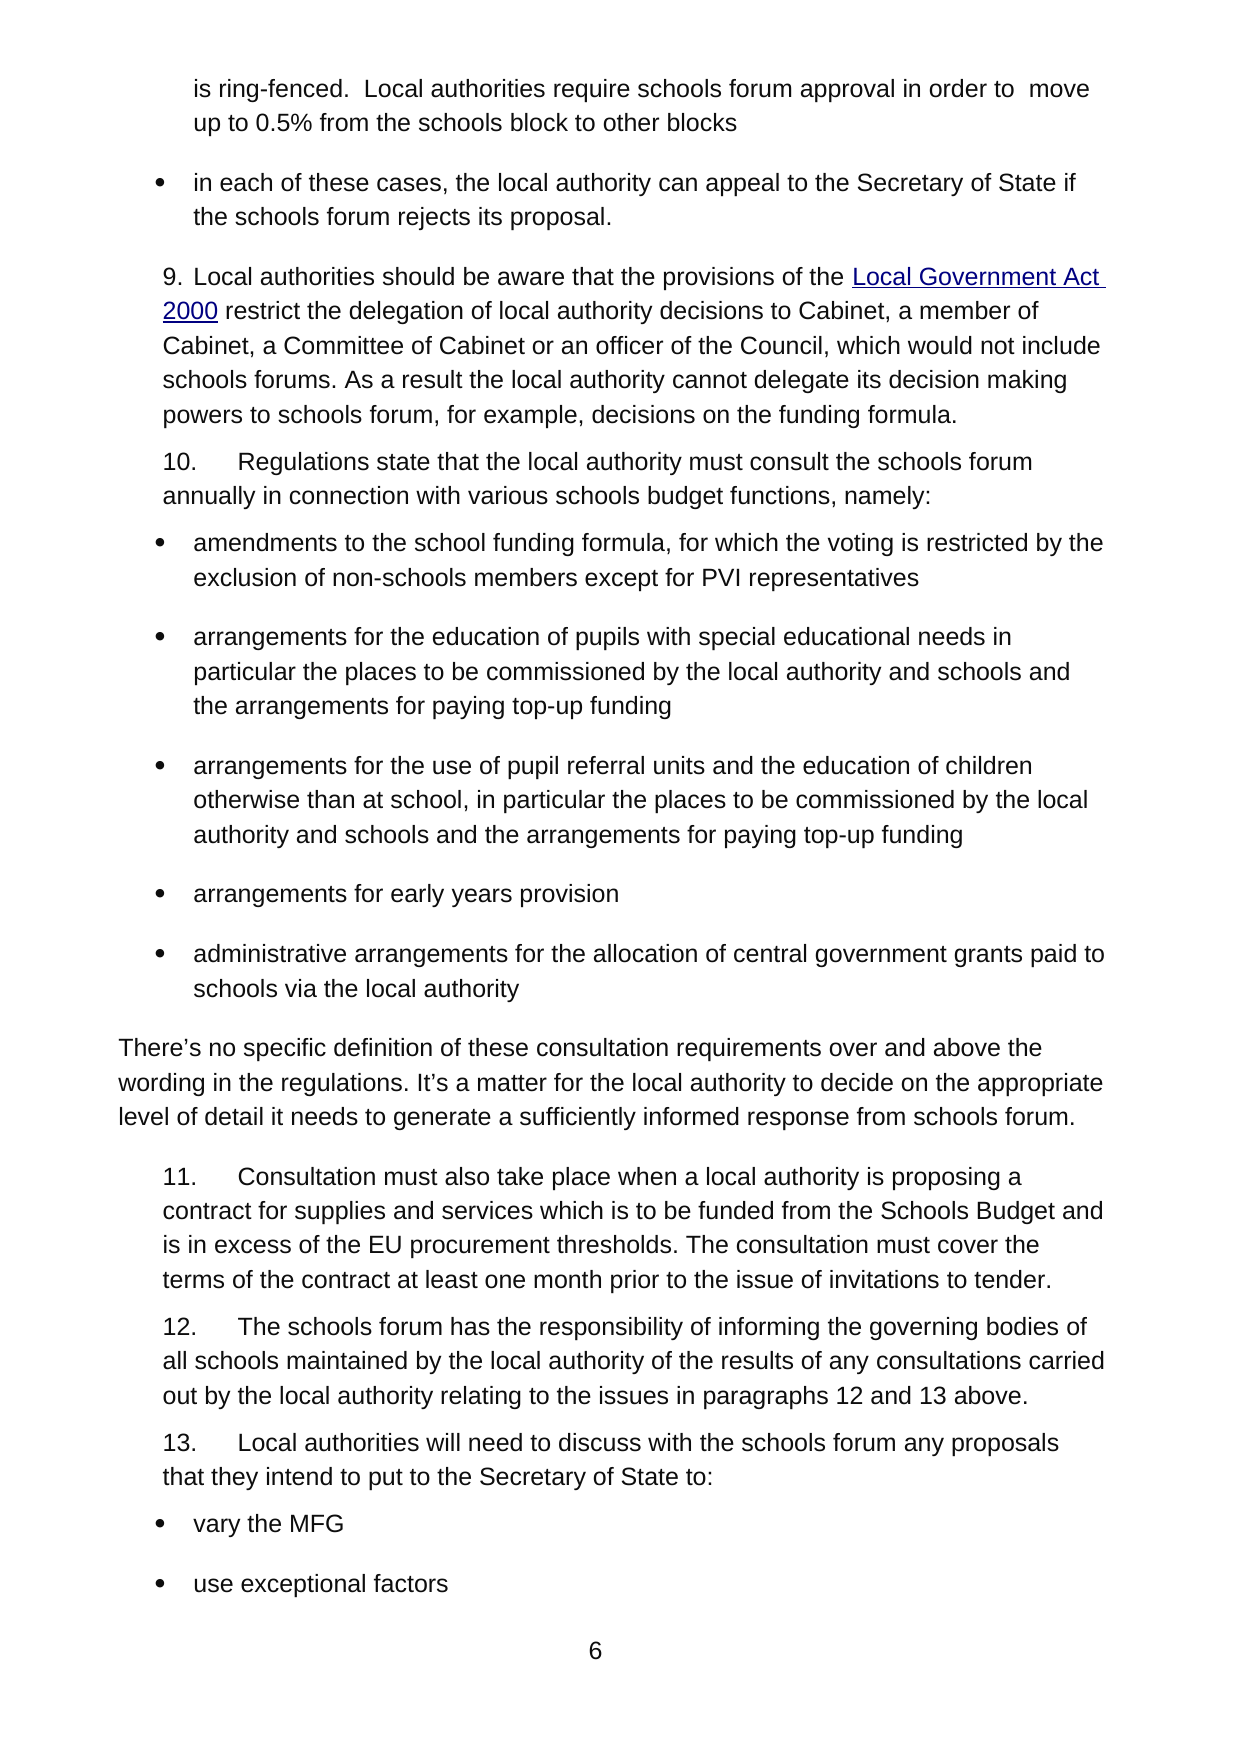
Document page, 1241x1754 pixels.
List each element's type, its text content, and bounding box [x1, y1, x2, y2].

text There’s no specific definition of these consultation requirements over and above the wording in the regulations. It’s a matter for the local authority to decide on the appropriate level of detail it needs to generate a sufficiently informed response from schools forum. [118, 1033, 1107, 1131]
list Regulations state that the local authority must consult the schools forum annually in connection with various schools budget functions, namely: [162, 447, 1107, 510]
list arrangements for early years provision [156, 879, 1107, 908]
list is ring-fenced. Local authorities require schools forum approval in order to move up to 0.5% from the schools block to other blocks [156, 74, 1107, 137]
list in each of these cases, the local authority can appeal to the Secretary of State if the schools forum rejects its proposal. [156, 168, 1107, 231]
list arrangements for the education of pupils with special educational needs in particular the places to be commissioned by the local authority and schools and the arrangements for paying top-up funding [156, 622, 1107, 720]
list Local authorities will need to discuss with the schools forum any proposals that they intend to put to the Secretary of State to: [162, 1428, 1107, 1491]
list amendments to the school funding formula, for which the voting is restricted by the exclusion of non-schools members except for PVI representatives [156, 528, 1107, 592]
list use exceptional factors [156, 1569, 1107, 1598]
list Local authorities should be aware that the provisions of the Local Government Act 2000 restrict the delegation of local authority decisions to Cabinet, a member of Cabinet, a Committee of Cabinet or an officer of the Council, which would not include schools forums. As a result the local authority cannot delegate its decision making powers to schools forum, for example, decisions on the funding formula. [162, 262, 1107, 428]
list arrangements for the use of pupil referral units and the education of children otherwise than at school, in particular the places to be commissioned by the local authority and schools and the arrangements for paying top-up funding [156, 751, 1107, 849]
list The schools forum has the responsibility of informing the governing bodies of all schools maintained by the local authority of the results of any consultations carried out by the local authority relating to the issues in paragraphs 12 and 13 above. [162, 1312, 1107, 1409]
list Consultation must also take place when a local authority is proposing a contract for supplies and services which is to be funded from the Schools Budget and is in excess of the EU procurement thresholds. The consultation must cover the terms of the contract at least one month prior to the issue of invitations to tender. [162, 1161, 1107, 1294]
list vary the MFG [156, 1509, 1107, 1538]
list administrative arrangements for the allocation of central government grants paid to schools via the local authority [156, 939, 1107, 1002]
